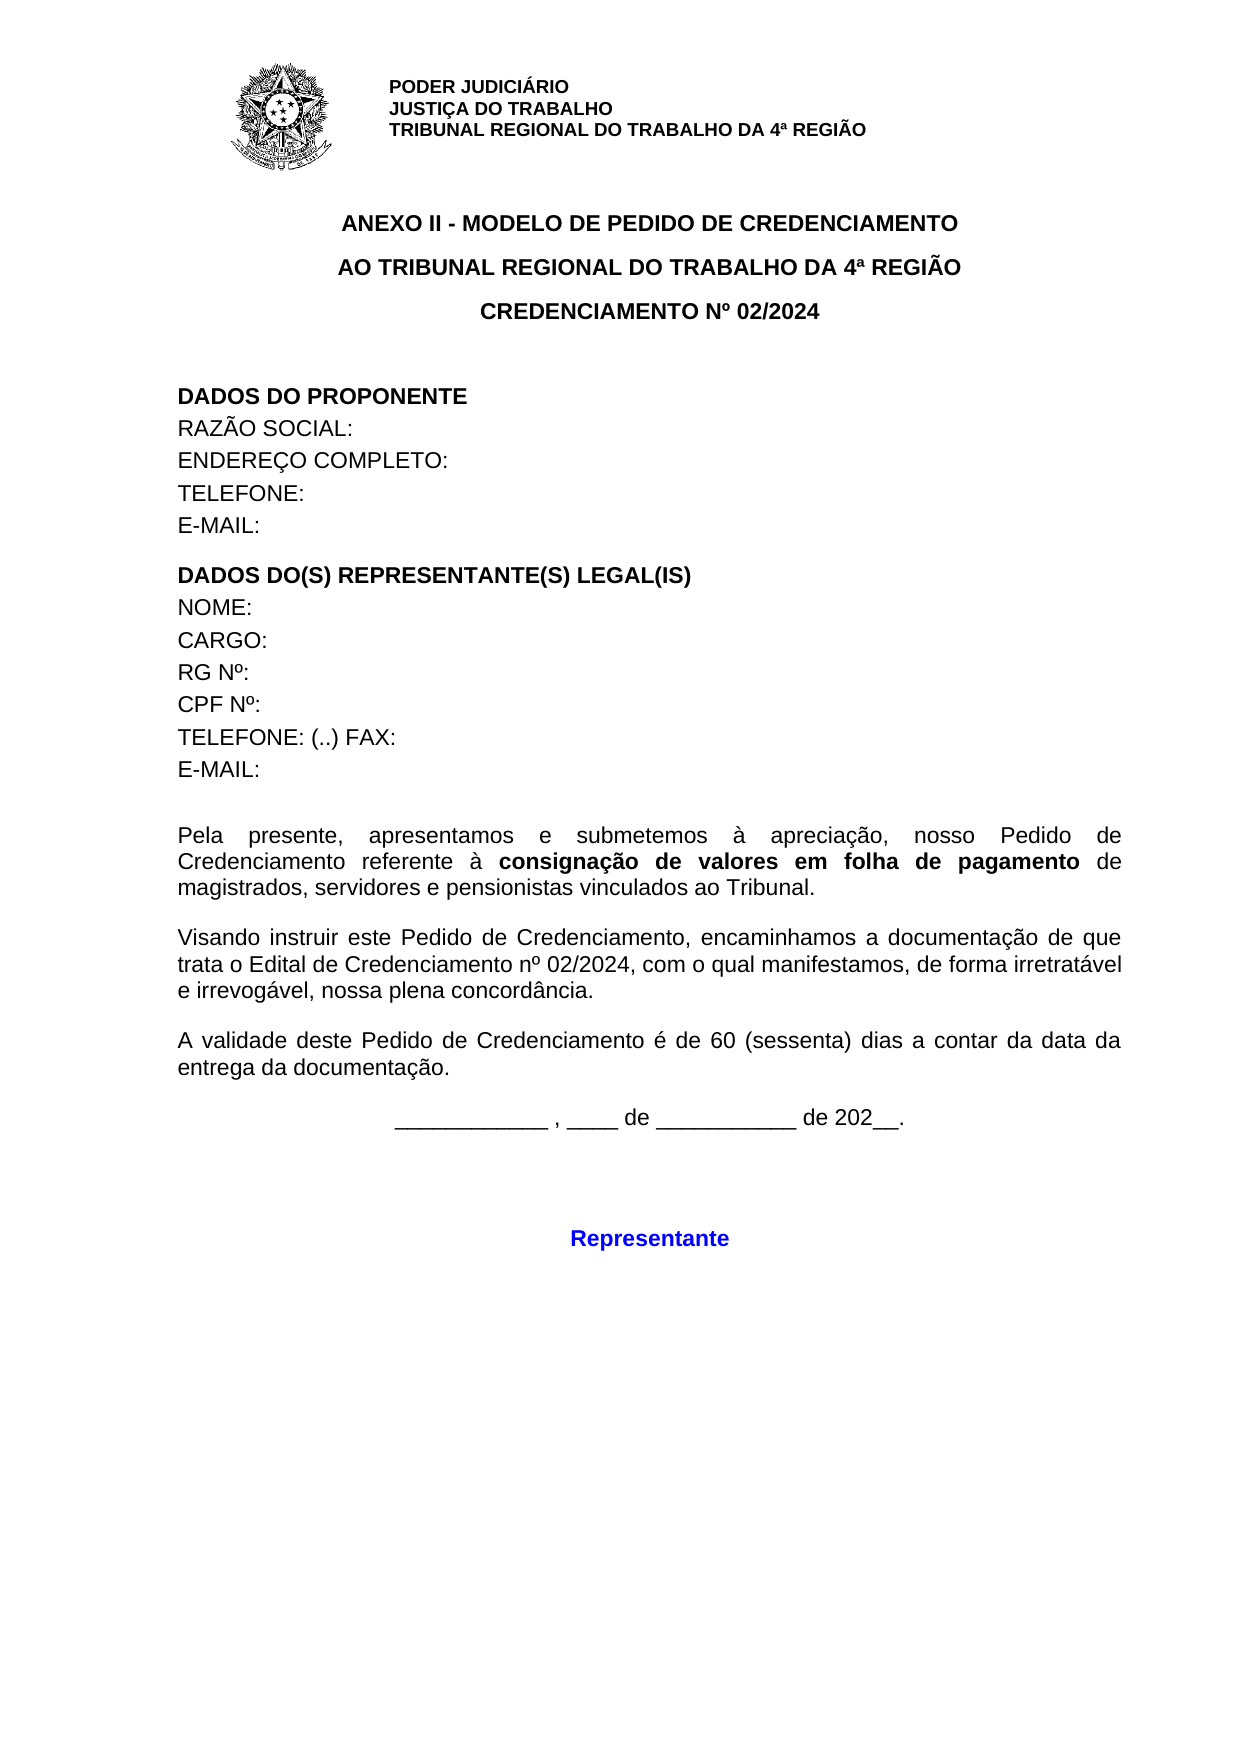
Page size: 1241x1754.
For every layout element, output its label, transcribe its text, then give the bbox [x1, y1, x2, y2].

text RG Nº: [177, 659, 1122, 685]
text Visando instruir este Pedido de Credenciamento, encaminhamos a documentação de que trata o Edital de Credenciamento nº 02/2024, com o qual manifestamos, de forma irretratável e irrevogável, nossa plena concordância. [177, 924, 1122, 1003]
text NOME: [177, 594, 1122, 621]
text CREDENCIAMENTO Nº 02/2024 [177, 298, 1122, 324]
text ANEXO II - MODELO DE PEDIDO DE CREDENCIAMENTO [177, 210, 1122, 236]
text Pela presente, apresentamos e submetemos à apreciação, nosso Pedido de Credenciamento referente à consignação de valores em folha de pagamento de magistrados, servidores e pensionistas vinculados ao Tribunal. [177, 822, 1122, 901]
text CARGO: [177, 627, 1122, 653]
text A validade deste Pedido de Credenciamento é de 60 (sessenta) dias a contar da data da entrega da documentação. [177, 1027, 1122, 1080]
text CPF Nº: [177, 691, 1122, 717]
text ____________ , ____ de ___________ de 202__. [177, 1103, 1122, 1130]
text AO TRIBUNAL REGIONAL DO TRABALHO DA 4ª REGIÃO [177, 254, 1122, 280]
text DADOS DO PROPONENTE [177, 383, 1122, 409]
text TELEFONE: [177, 480, 1122, 506]
text RAZÃO SOCIAL: [177, 415, 1122, 441]
text E-MAIL: [177, 512, 1122, 538]
text DADOS DO(S) REPRESENTANTE(S) LEGAL(IS) [177, 562, 1122, 588]
text TELEFONE: (..) FAX: [177, 723, 1122, 750]
text E-MAIL: [177, 756, 1122, 782]
text ENDEREÇO COMPLETO: [177, 447, 1122, 474]
picture [231, 62, 332, 171]
text Representante [177, 1225, 1122, 1251]
